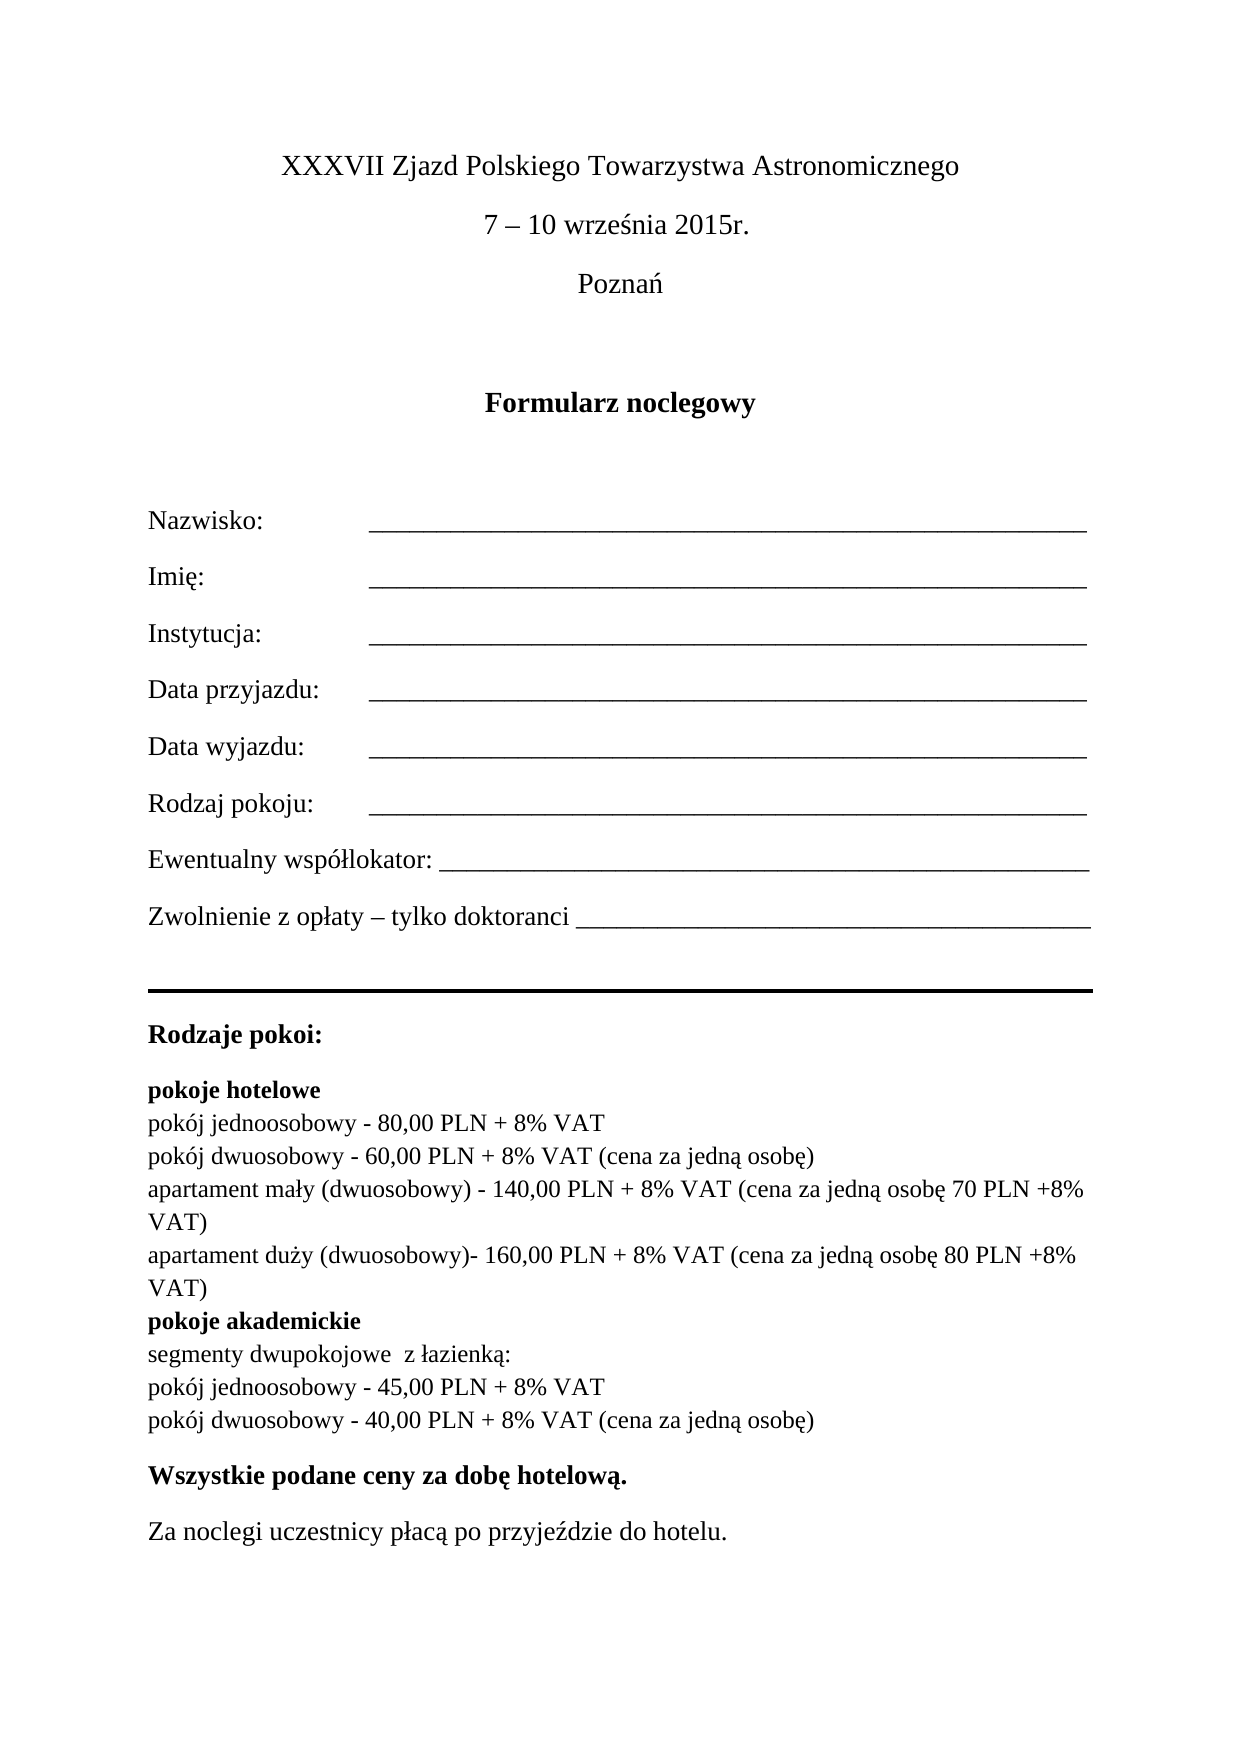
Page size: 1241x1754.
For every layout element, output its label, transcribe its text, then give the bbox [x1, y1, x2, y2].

text Ewentualny współlokator: ________________________________________________ [148, 843, 1093, 874]
text Nazwisko: _____________________________________________________ [148, 504, 1093, 535]
text XXXVII Zjazd Polskiego Towarzystwa Astronomicznego [148, 148, 1093, 181]
text Wszystkie podane ceny za dobę hotelową. [148, 1459, 1093, 1490]
text Rodzaj pokoju: _____________________________________________________ [148, 787, 1093, 818]
text Imię: _____________________________________________________ [148, 560, 1093, 592]
text Zwolnienie z opłaty – tylko doktoranci ______________________________________ [148, 900, 1093, 931]
text Data przyjazdu: _____________________________________________________ [148, 673, 1093, 705]
text 7 – 10 września 2015r. [148, 207, 1093, 241]
text Instytucja: _____________________________________________________ [148, 617, 1093, 648]
text Data wyjazdu: _____________________________________________________ [148, 730, 1093, 761]
text Poznań [148, 266, 1093, 300]
text Formularz noclegowy [148, 385, 1093, 419]
text Za noclegi uczestnicy płacą po przyjeździe do hotelu. [148, 1515, 1093, 1546]
text Rodzaje pokoi: [148, 1018, 1093, 1049]
text pokoje hotelowe pokój jednoosobowy - 80,00 PLN + 8% VAT pokój dwuosobowy - 60,00 PLN + 8% VAT (cena za jedną osobę) apartament mały (dwuosobowy) - 140,00 PLN + 8% VAT (cena za jedną osobę 70 PLN +8% VAT) apartament duży (dwuosobowy)- 160,00 PLN + 8% VAT (cena za jedną osobę 80 PLN +8% VAT) pokoje akademickie segmenty dwupokojowe z łazienką: pokój jednoosobowy - 45,00 PLN + 8% VAT pokój dwuosobowy - 40,00 PLN + 8% VAT (cena za jedną osobę) [148, 1075, 1093, 1434]
